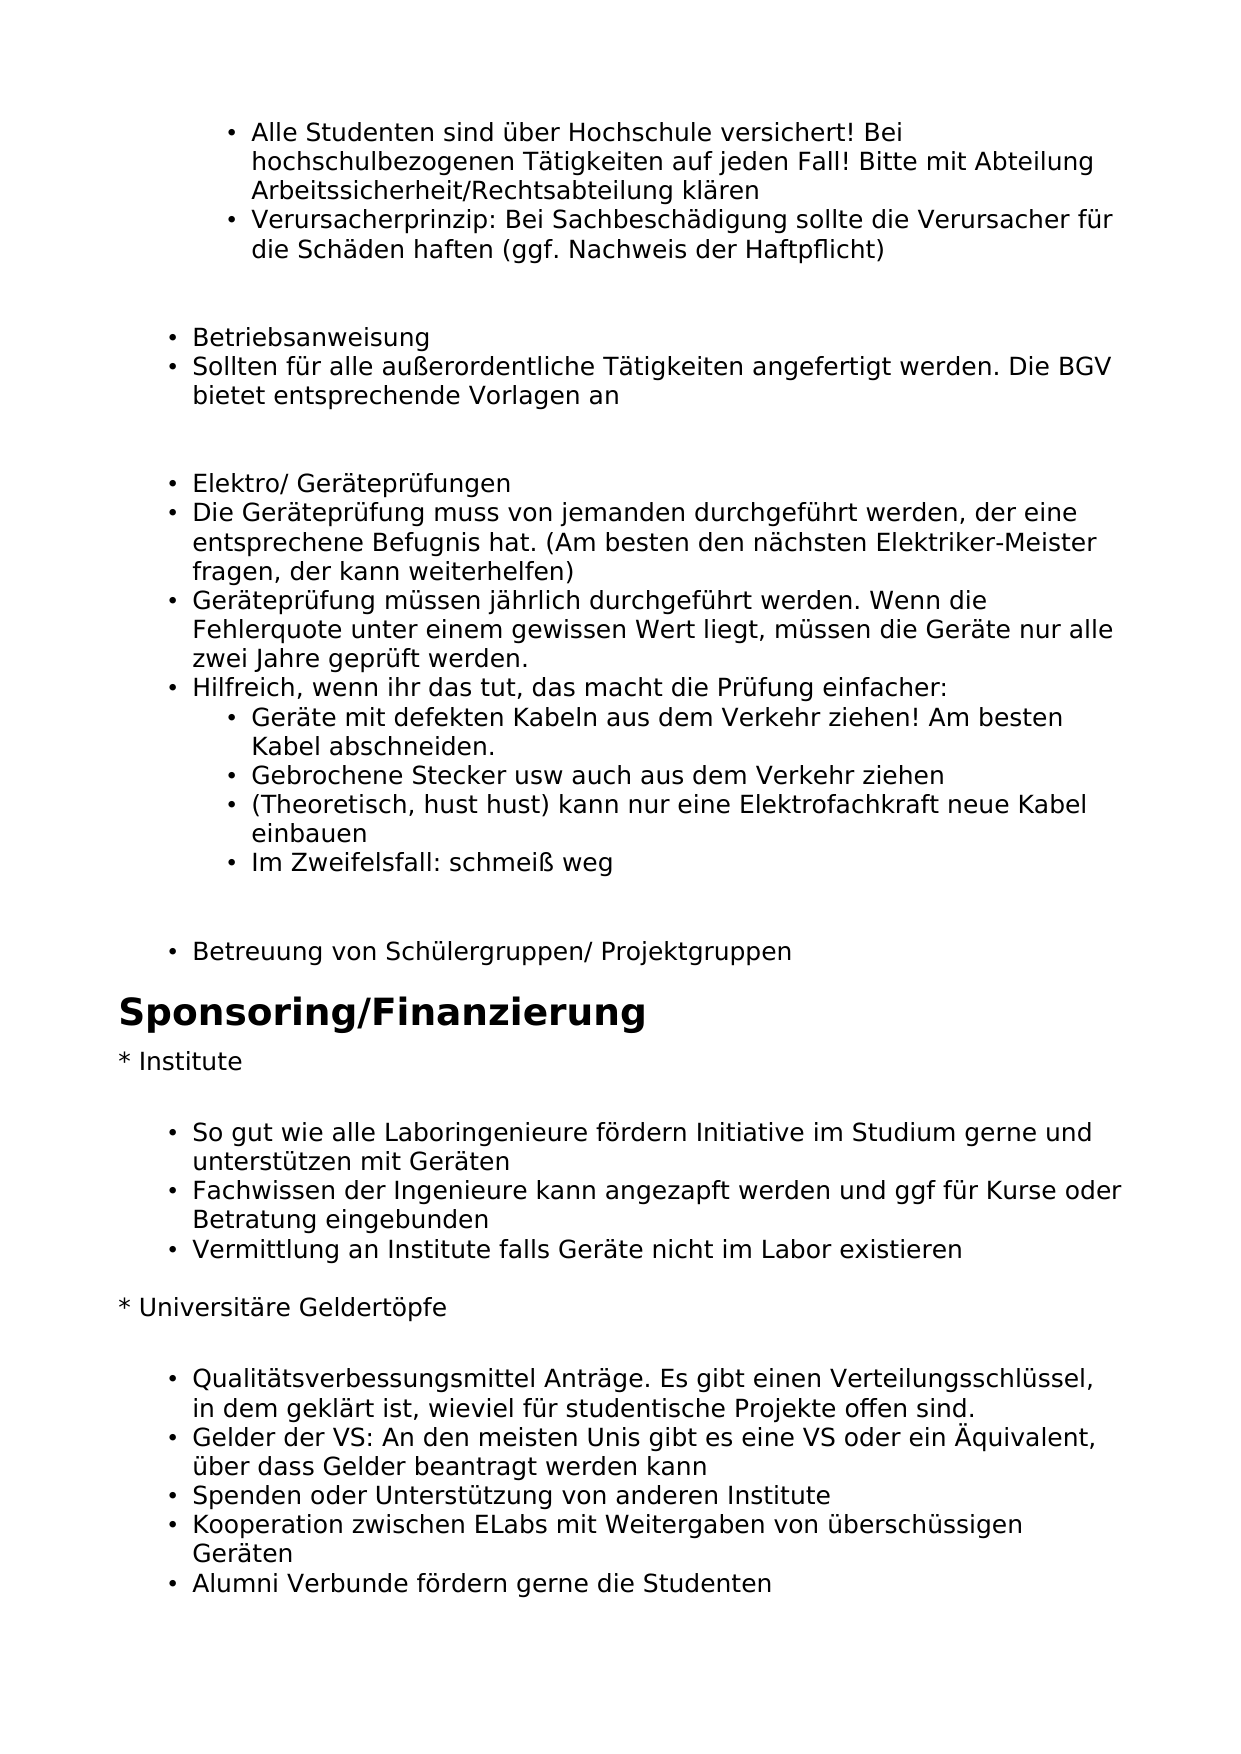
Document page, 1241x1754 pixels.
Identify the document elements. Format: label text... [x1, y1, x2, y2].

list Alumni Verbunde fördern gerne die Studenten [177, 1569, 1122, 1598]
list Gelder der VS: An den meisten Unis gibt es eine VS oder ein Äquivalent, über dass Gelder beantragt werden kann [177, 1423, 1122, 1481]
list Hilfreich, wenn ihr das tut, das macht die Prüfung einfacher: [177, 673, 1122, 703]
list Kooperation zwischen ELabs mit Weitergaben von überschüssigen Geräten [177, 1510, 1122, 1569]
list Geräte mit defekten Kabeln aus dem Verkehr ziehen! Am besten Kabel abschneiden. [236, 703, 1122, 761]
list Spenden oder Unterstützung von anderen Institute [177, 1481, 1122, 1510]
list Qualitätsverbessungsmittel Anträge. Es gibt einen Verteilungsschlüssel, in dem geklärt ist, wieviel für studentische Projekte offen sind. [177, 1364, 1122, 1423]
list Verursacherprinzip: Bei Sachbeschädigung sollte die Verursacher für die Schäden haften (ggf. Nachweis der Haftpflicht) [236, 206, 1122, 264]
list (Theoretisch, hust hust) kann nur eine Elektrofachkraft neue Kabel einbauen [236, 790, 1122, 848]
list Betriebsanweisung [177, 323, 1122, 352]
list Im Zweifelsfall: schmeiß weg [236, 848, 1122, 878]
subtitle Sponsoring/Finanzierung [118, 991, 1122, 1034]
list Die Geräteprüfung muss von jemanden durchgeführt werden, der eine entsprechene Befugnis hat. (Am besten den nächsten Elektriker-Meister fragen, der kann weiterhelfen) [177, 498, 1122, 586]
text * Universitäre Geldertöpfe [118, 1293, 1122, 1323]
list Elektro/ Geräteprüfungen [177, 469, 1122, 498]
list Gebrochene Stecker usw auch aus dem Verkehr ziehen [236, 761, 1122, 790]
list Sollten für alle außerordentliche Tätigkeiten angefertigt werden. Die BGV bietet entsprechende Vorlagen an [177, 352, 1122, 410]
list Geräteprüfung müssen jährlich durchgeführt werden. Wenn die Fehlerquote unter einem gewissen Wert liegt, müssen die Geräte nur alle zwei Jahre geprüft werden. [177, 586, 1122, 673]
list Alle Studenten sind über Hochschule versichert! Bei hochschulbezogenen Tätigkeiten auf jeden Fall! Bitte mit Abteilung Arbeitssicherheit/Rechtsabteilung klären [236, 118, 1122, 206]
list Vermittlung an Institute falls Geräte nicht im Labor existieren [177, 1235, 1122, 1264]
list Betreuung von Schülergruppen/ Projektgruppen [177, 937, 1122, 966]
list Fachwissen der Ingenieure kann angezapft werden und ggf für Kurse oder Betratung eingebunden [177, 1176, 1122, 1235]
text * Institute [118, 1047, 1122, 1076]
list So gut wie alle Laboringenieure fördern Initiative im Studium gerne und unterstützen mit Geräten [177, 1118, 1122, 1176]
